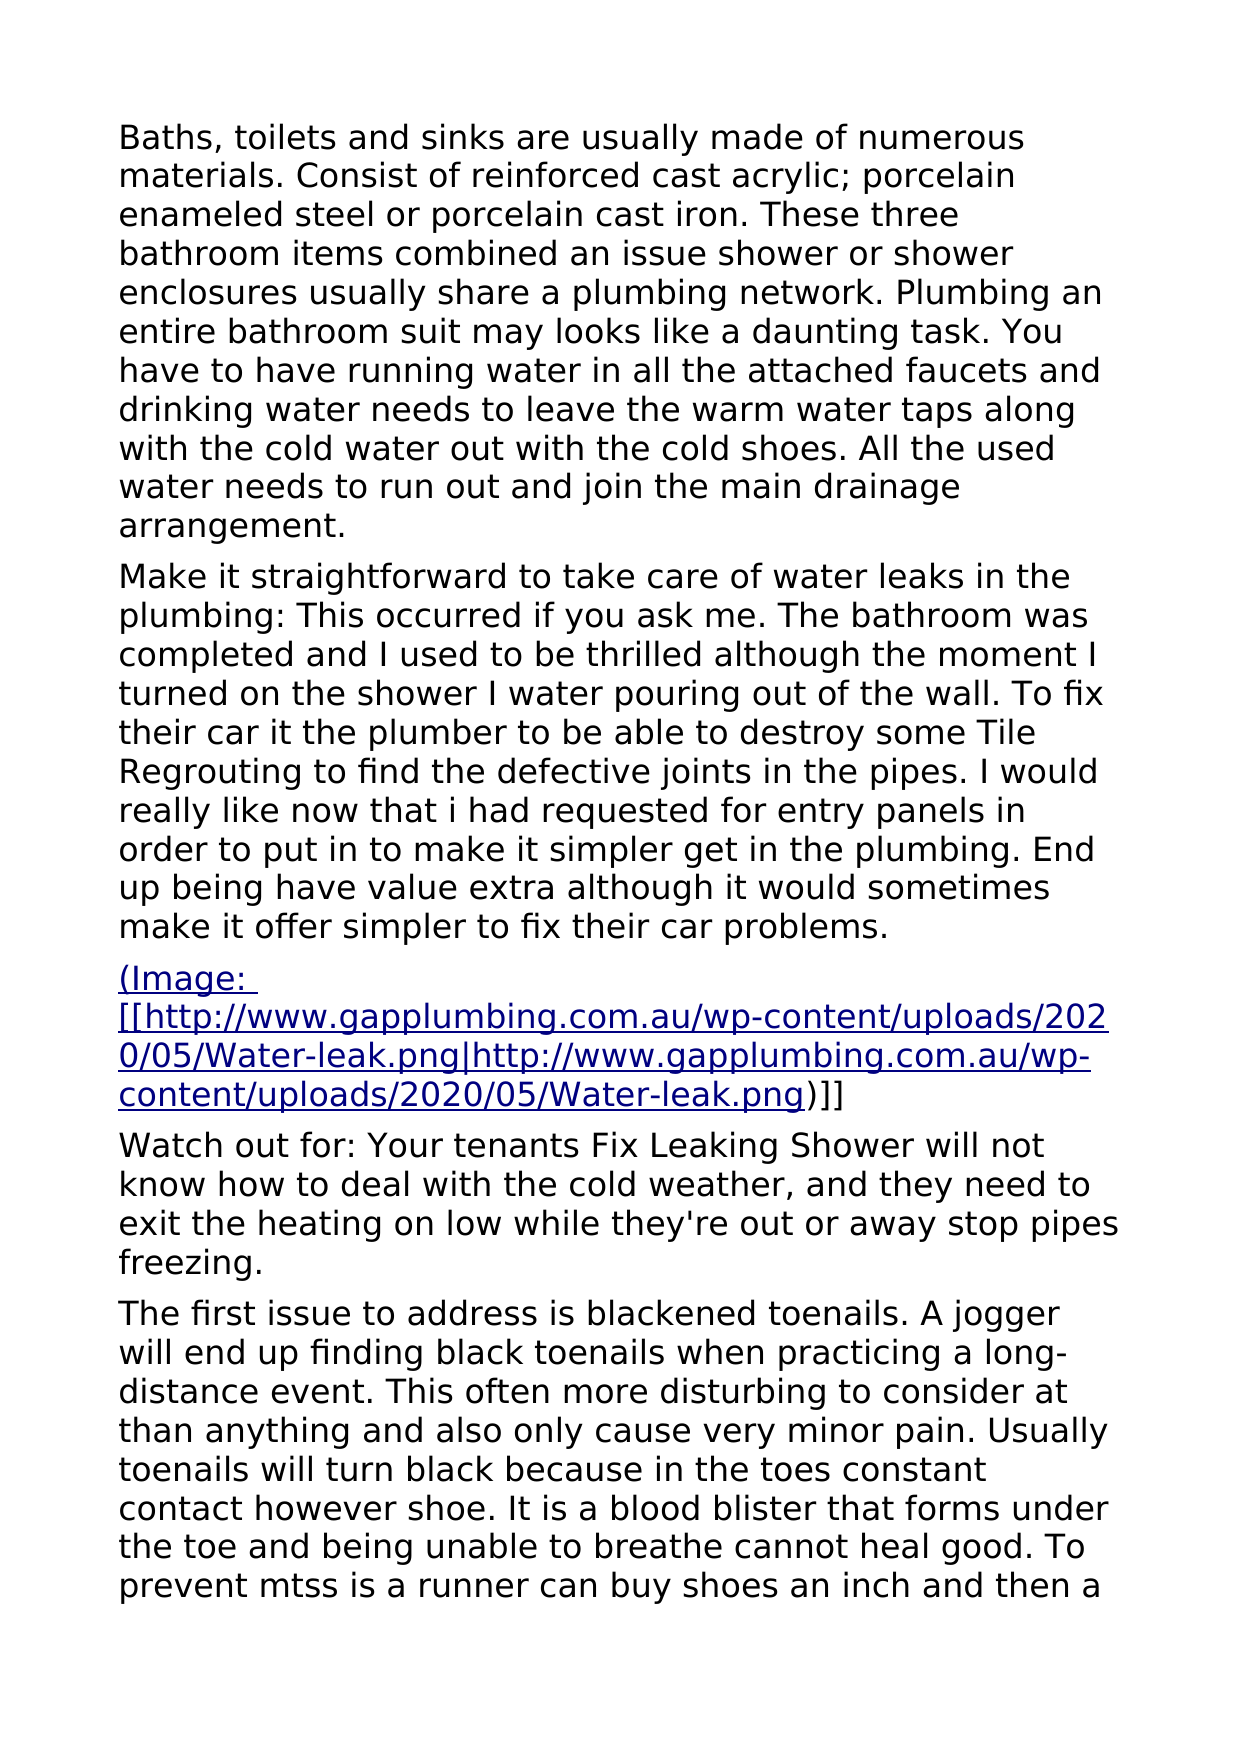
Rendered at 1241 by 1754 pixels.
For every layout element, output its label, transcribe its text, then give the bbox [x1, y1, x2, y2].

text (Image: [[http://www.gapplumbing.com.au/wp-content/uploads/2020/05/Water-leak.png|http://www.gapplumbing.com.au/wp-content/uploads/2020/05/Water-leak.png)]] [118, 959, 1122, 1114]
text Make it straightforward to take care of water leaks in the plumbing: This occurred if you ask me. The bathroom was completed and I used to be thrilled although the moment I turned on the shower I water pouring out of the wall. To fix their car it the plumber to be able to destroy some Tile Regrouting to find the defective joints in the pipes. I would really like now that i had requested for entry panels in order to put in to make it simpler get in the plumbing. End up being have value extra although it would sometimes make it offer simpler to fix their car problems. [118, 558, 1122, 947]
text Watch out for: Your tenants Fix Leaking Shower will not know how to deal with the cold weather, and they need to exit the heating on low while they're out or away stop pipes freezing. [118, 1127, 1122, 1282]
text The first issue to address is blackened toenails. A jogger will end up finding black toenails when practicing a long-distance event. This often more disturbing to consider at than anything and also only cause very minor pain. Usually toenails will turn black because in the toes constant contact however shoe. It is a blood blister that forms under the toe and being unable to breathe cannot heal good. To prevent mtss is a runner can buy shoes an inch and then a [118, 1295, 1122, 1606]
text Baths, toilets and sinks are usually made of numerous materials. Consist of reinforced cast acrylic; porcelain enameled steel or porcelain cast iron. These three bathroom items combined an issue shower or shower enclosures usually share a plumbing network. Plumbing an entire bathroom suit may looks like a daunting task. You have to have running water in all the attached faucets and drinking water needs to leave the warm water taps along with the cold water out with the cold shoes. All the used water needs to run out and join the main drainage arrangement. [118, 118, 1122, 546]
